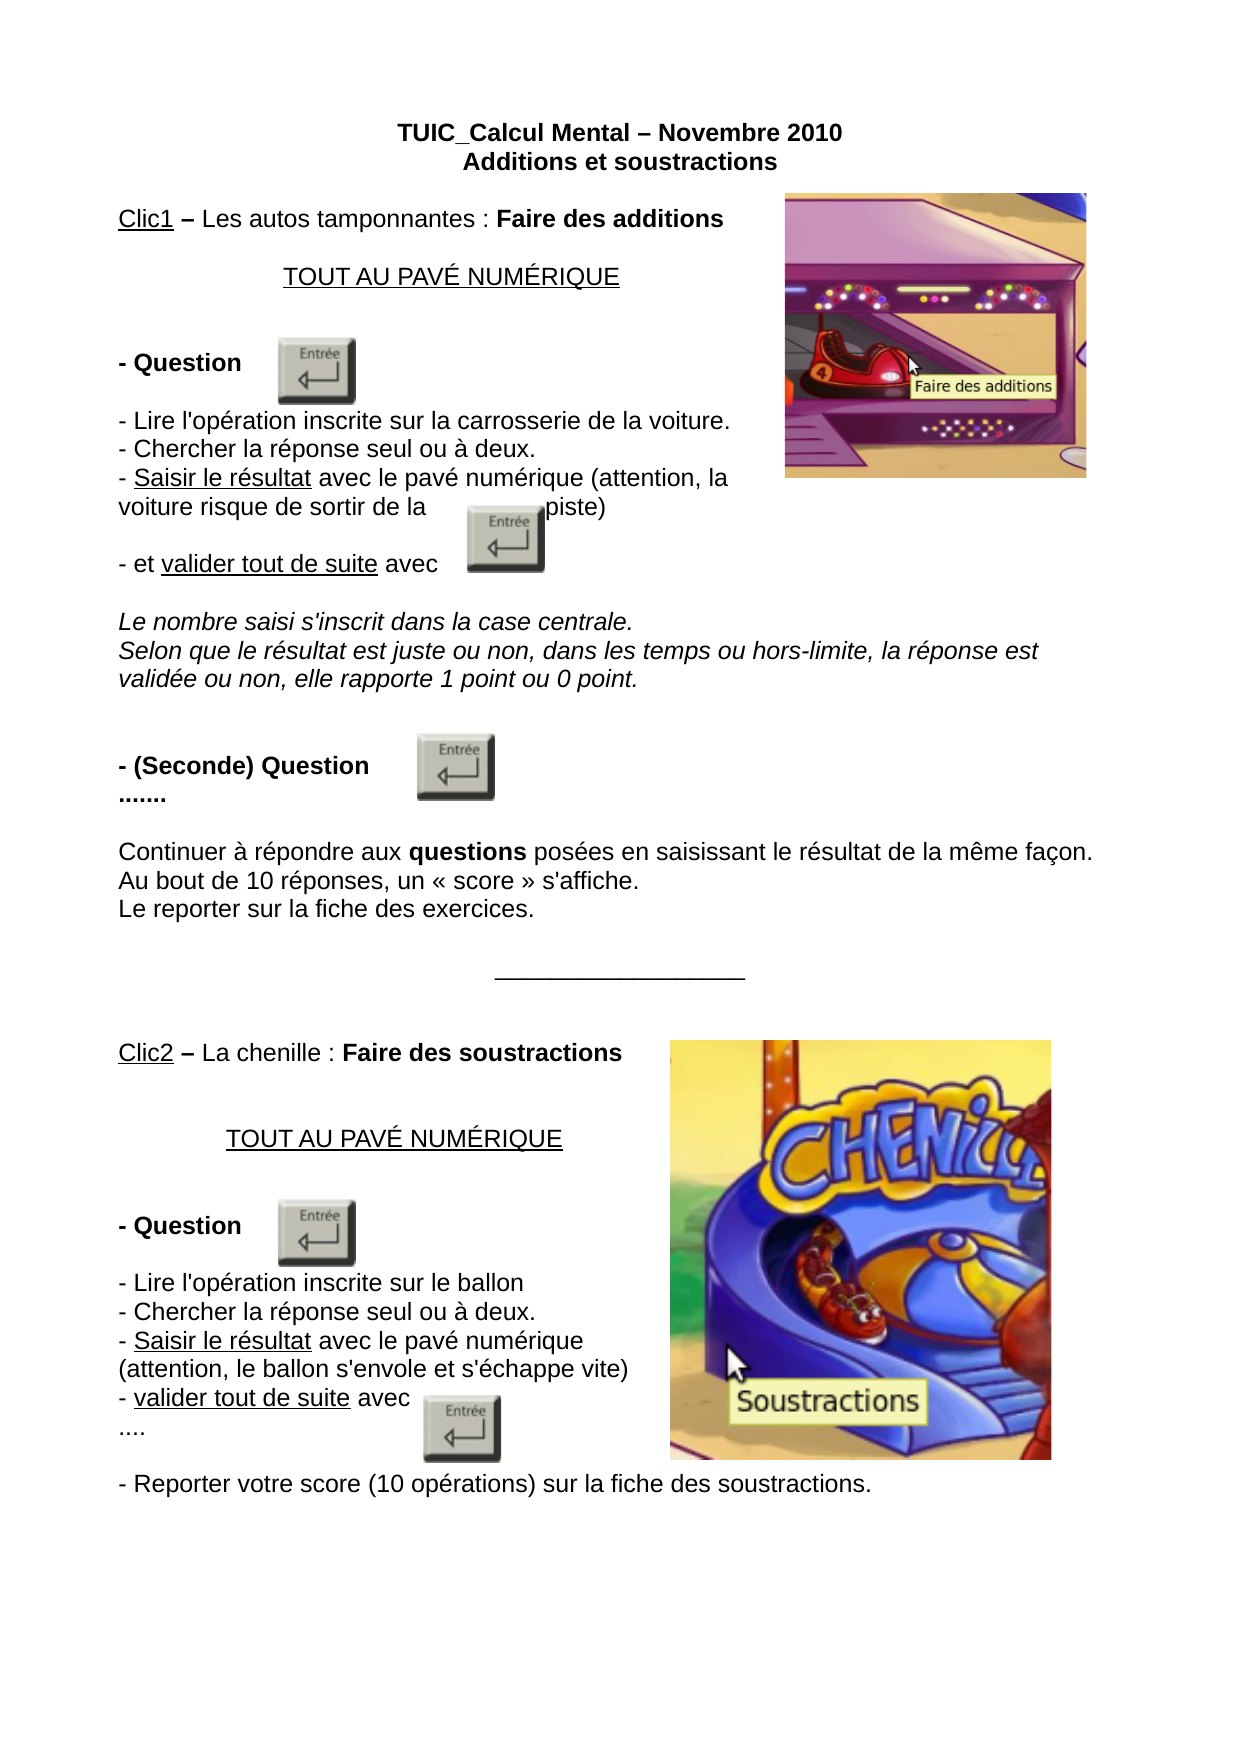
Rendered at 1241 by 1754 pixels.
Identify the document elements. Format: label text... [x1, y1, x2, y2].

text TOUT AU PAVÉ NUMÉRIQUE [118, 1124, 670, 1153]
text [1087, 434, 1122, 463]
text Additions et soustractions [118, 147, 1122, 176]
text [1087, 348, 1122, 377]
text Continuer à répondre aux questions posées en saisissant le résultat de la même façon. [118, 808, 1122, 866]
text - Saisir le résultat avec le pavé numérique (attention, la voiture risque de sortir de la piste) [118, 463, 1122, 549]
text - Question [118, 348, 277, 377]
text Le reporter sur la fiche des exercices. [118, 894, 1122, 923]
picture [423, 1395, 502, 1463]
text TOUT AU PAVÉ NUMÉRIQUE [118, 262, 784, 291]
text - Saisir le résultat avec le pavé numérique (attention, le ballon s'envole et s'échappe vite) - valider tout de suite avec .... - Reporter votre score (10 opérations) sur la fiche des soustractions. [118, 1326, 1122, 1498]
text - Lire l'opération inscrite sur la carrosserie de la voiture. [118, 406, 784, 434]
picture [466, 505, 545, 573]
text Au bout de 10 réponses, un « score » s'affiche. [118, 866, 1122, 894]
text - (Seconde) Question ....... [118, 751, 1122, 808]
text Clic1 – Les autos tamponnantes : Faire des additions [118, 204, 784, 233]
text [1052, 1268, 1122, 1297]
text __________________ [118, 952, 1122, 981]
text [356, 1211, 670, 1239]
text TUIC_Calcul Mental – Novembre 2010 [118, 118, 1122, 147]
text [1052, 1297, 1122, 1326]
picture [277, 337, 356, 405]
text - Chercher la réponse seul ou à deux. [118, 434, 784, 463]
text [356, 348, 784, 377]
text - Question [118, 1211, 277, 1239]
text - Lire l'opération inscrite sur le ballon [118, 1268, 670, 1297]
picture [277, 1199, 356, 1267]
picture [416, 733, 495, 801]
text [1087, 262, 1122, 291]
picture [784, 193, 1087, 478]
text [1052, 1124, 1122, 1153]
text - et valider tout de suite avec Le nombre saisi s'inscrit dans la case centrale. Selon que le résultat est juste ou non, dans les temps ou hors-limite, la réponse est validée ou non, elle rapporte 1 point ou 0 point. [118, 549, 1122, 693]
picture [670, 1040, 1052, 1460]
text Clic2 – La chenille : Faire des soustractions [118, 1038, 1122, 1067]
text - Chercher la réponse seul ou à deux. [118, 1297, 670, 1326]
text [1052, 1211, 1122, 1239]
